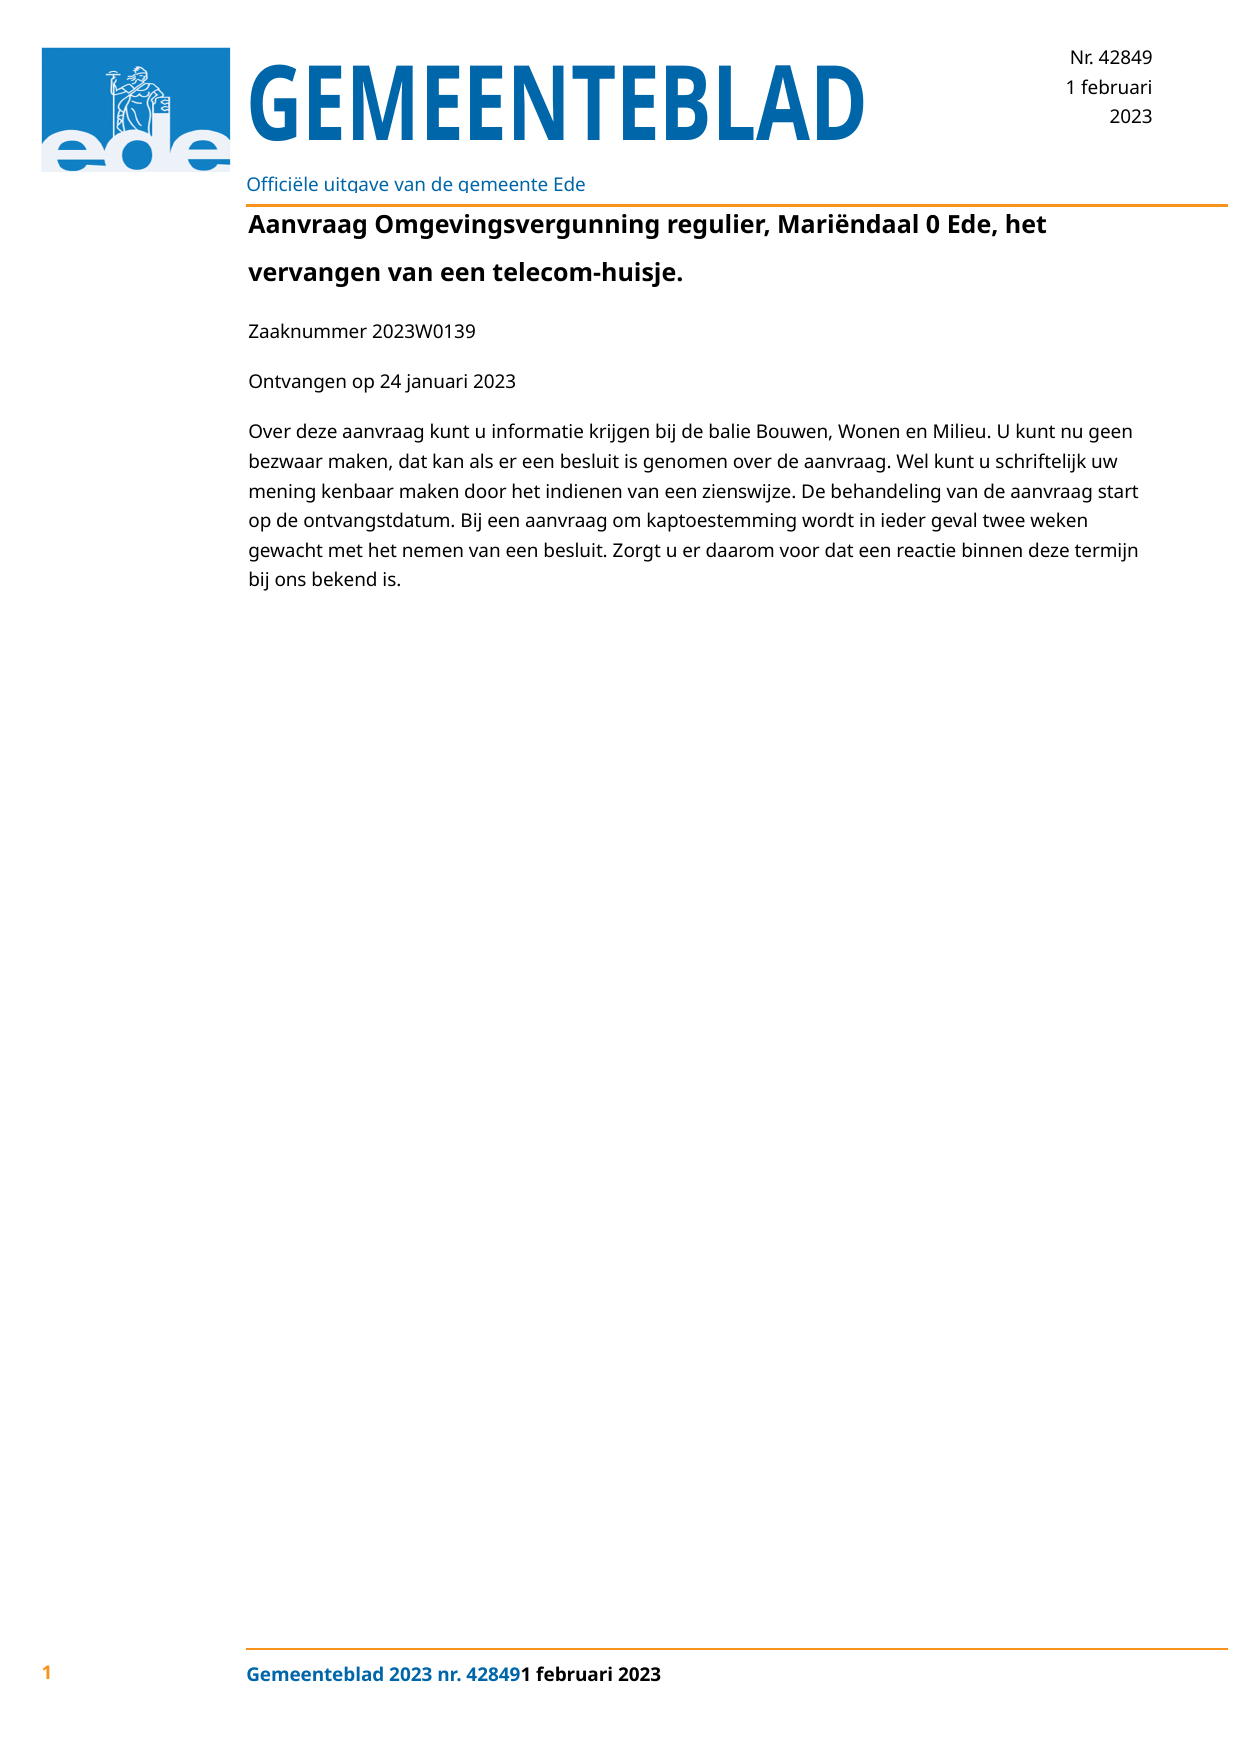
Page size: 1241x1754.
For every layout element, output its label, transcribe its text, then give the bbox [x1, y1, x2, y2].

text Over deze aanvraag kunt u informatie krijgen bij de balie Bouwen, Wonen en Milieu. U kunt nu geen bezwaar maken, dat kan als er een besluit is genomen over de aanvraag. Wel kunt u schriftelijk uw mening kenbaar maken door het indienen van een zienswijze. De behandeling van de aanvraag start op de ontvangstdatum. Bij een aanvraag om kaptoestemming wordt in ieder geval twee weken gewacht met het nemen van een besluit. Zorgt u er daarom voor dat een reactie binnen deze termijn bij ons bekend is. [248, 419, 1152, 592]
text Ontvangen op 24 januari 2023 [248, 368, 1152, 394]
text Aanvraag Omgevingsvergunning regulier, Mariëndaal 0 Ede, het vervangen van een telecom-huisje. [248, 207, 1152, 288]
text Zaaknummer 2023W0139 [248, 318, 1152, 344]
picture [41, 47, 231, 172]
